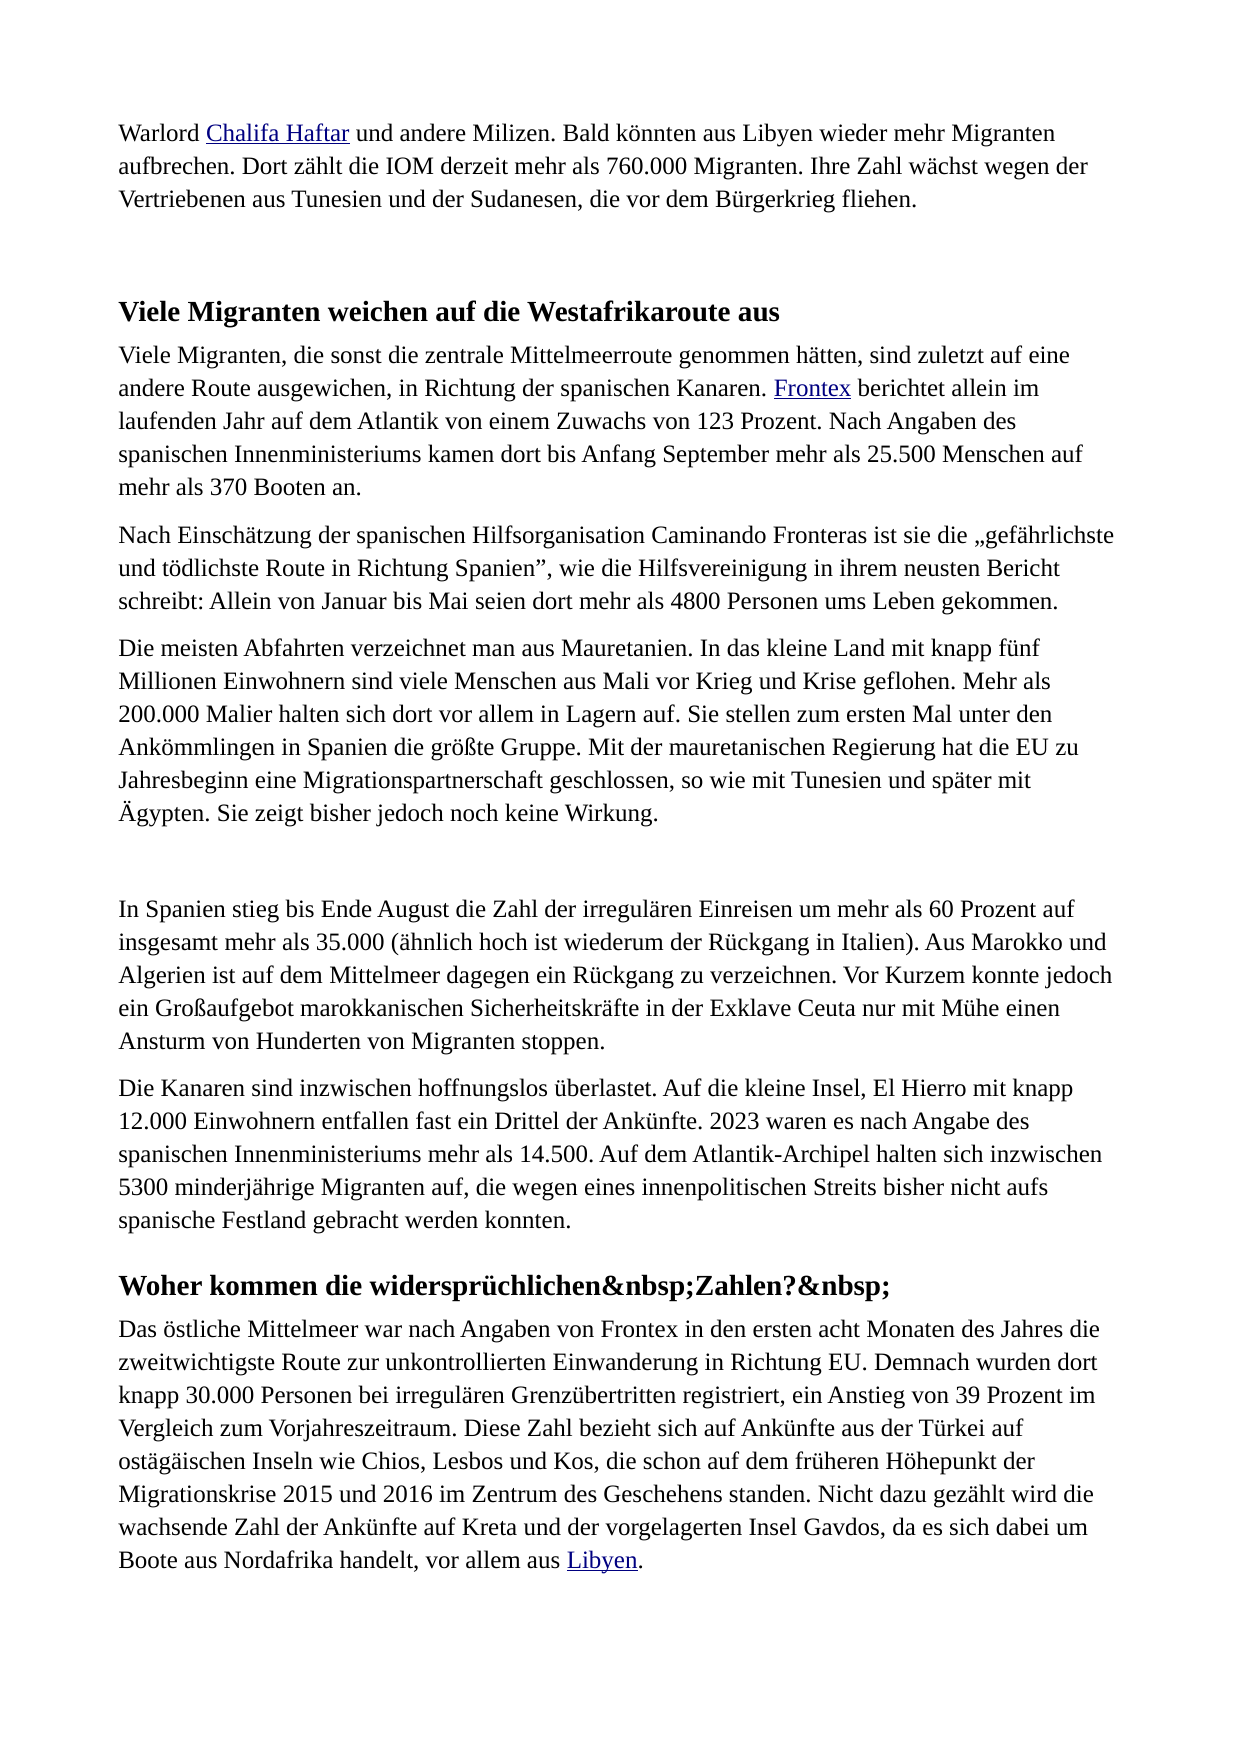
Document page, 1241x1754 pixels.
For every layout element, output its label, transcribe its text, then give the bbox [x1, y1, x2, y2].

text Viele Migranten, die sonst die zentrale Mittelmeerroute genommen hätten, sind zuletzt auf eine andere Route ausgewichen, in Richtung der spanischen Kanaren. Frontex berichtet allein im laufenden Jahr auf dem Atlantik von einem Zuwachs von 123 Prozent. Nach Angaben des spanischen Innenministeriums kamen dort bis Anfang September mehr als 25.500 Menschen auf mehr als 370 Booten an. [118, 340, 1122, 501]
subtitle Viele Migranten weichen auf die Westafrikaroute aus [118, 294, 1122, 327]
text Nach Einschätzung der spanischen Hilfsorganisation Caminando Fronteras ist sie die „gefährlichste und tödlichste Route in Richtung Spanien”, wie die Hilfsvereinigung in ihrem neusten Bericht schreibt: Allein von Januar bis Mai seien dort mehr als 4800 Personen ums Leben gekommen. [118, 520, 1122, 614]
text In Spanien stieg bis Ende August die Zahl der irregulären Einreisen um mehr als 60 Prozent auf insgesamt mehr als 35.000 (ähnlich hoch ist wiederum der Rückgang in Italien). Aus Marokko und Algerien ist auf dem Mittelmeer dagegen ein Rückgang zu verzeichnen. Vor Kurzem konnte jedoch ein Großaufgebot marokkanischen Sicherheitskräfte in der Exklave Ceuta nur mit Mühe einen Ansturm von Hunderten von Migranten stoppen. [118, 894, 1122, 1054]
text Warlord Chalifa Haftar und andere Milizen. Bald könnten aus Libyen wieder mehr Migranten aufbrechen. Dort zählt die IOM derzeit mehr als 760.000 Migranten. Ihre Zahl wächst wegen der Vertriebenen aus Tunesien und der Sudanesen, die vor dem Bürgerkrieg fliehen. [118, 118, 1122, 213]
text Die meisten Abfahrten verzeichnet man aus Mauretanien. In das kleine Land mit knapp fünf Millionen Einwohnern sind viele Menschen aus Mali vor Krieg und Krise geflohen. Mehr als 200.000 Malier halten sich dort vor allem in Lagern auf. Sie stellen zum ersten Mal unter den Ankömmlingen in Spanien die größte Gruppe. Mit der mauretanischen Regierung hat die EU zu Jahresbeginn eine Mi­grationspartnerschaft geschlossen, so wie mit Tunesien und später mit Ägypten. Sie zeigt bisher jedoch noch keine Wirkung. [118, 633, 1122, 827]
subtitle Woher kommen die widersprüchlichen&nbsp;Zahlen?&nbsp; [118, 1268, 1122, 1301]
text Die Kanaren sind inzwischen hoffnungslos überlastet. Auf die kleine Insel, El Hierro mit knapp 12.000 Einwohnern entfallen fast ein Drittel der Ankünfte. 2023 waren es nach Angabe des spanischen Innenministeriums mehr als 14.500. Auf dem Atlantik-Archipel halten sich inzwischen 5300 minderjährige Mi­granten auf, die wegen eines innenpolitischen Streits bisher nicht aufs spanische Festland gebracht werden konnten. [118, 1073, 1122, 1234]
text Das östliche Mittelmeer war nach Angaben von Frontex in den ersten acht Monaten des Jahres die zweitwichtigste Route zur unkontrollierten Einwanderung in Richtung EU. Demnach wurden dort knapp 30.000 Personen bei irregulären Grenzübertritten registriert, ein Anstieg von 39 Prozent im Vergleich zum Vorjahreszeitraum. Diese Zahl bezieht sich auf Ankünfte aus der Türkei auf ostägäischen Inseln wie Chios, Lesbos und Kos, die schon auf dem früheren Höhepunkt der Migrationskrise 2015 und 2016 im Zentrum des Geschehens standen. Nicht dazu gezählt wird die wachsende Zahl der Ankünfte auf Kreta und der vorgelagerten Insel Gavdos, da es sich dabei um Boote aus Nordafrika handelt, vor allem aus Libyen. [118, 1314, 1122, 1573]
